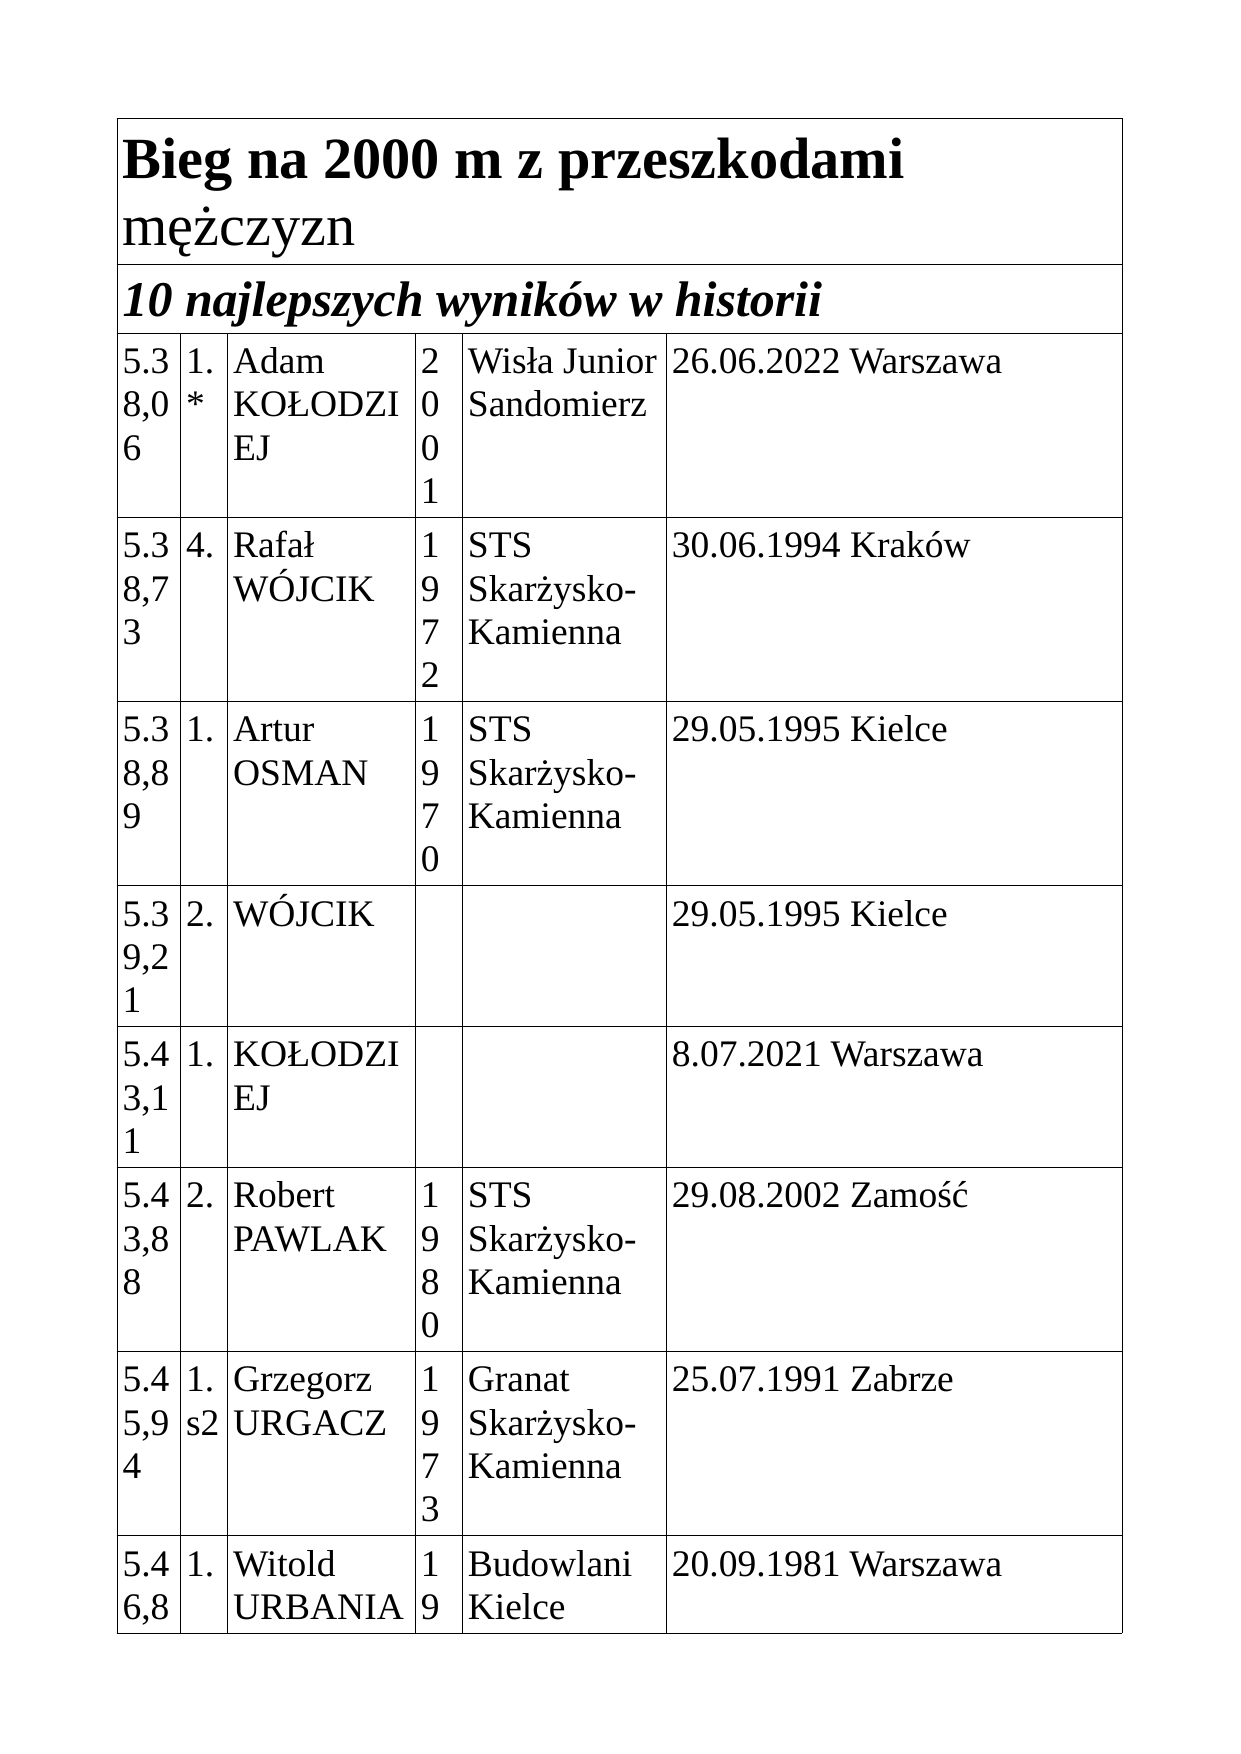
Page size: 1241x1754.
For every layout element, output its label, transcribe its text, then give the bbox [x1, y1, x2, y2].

table_cell 5.38,89 [118, 702, 180, 885]
table_cell 1.* [181, 334, 227, 517]
table_cell 8.07.2021 Warszawa [667, 1027, 1122, 1167]
table_cell [416, 1027, 462, 1167]
table_cell Robert PAWLAK [228, 1168, 415, 1351]
table_cell WÓJCIK [228, 886, 415, 1026]
table_cell 5.38,73 [118, 518, 180, 701]
table_cell 20.09.1981 Warszawa [667, 1536, 1122, 1633]
table_cell STS Skarżysko-Kamienna [463, 702, 666, 885]
table_cell Artur OSMAN [228, 702, 415, 885]
table_cell [463, 886, 666, 1026]
table_cell 29.08.2002 Zamość [667, 1168, 1122, 1351]
table_cell 1. [181, 1027, 227, 1167]
table_cell 5.43,88 [118, 1168, 180, 1351]
table_cell STS Skarżysko-Kamienna [463, 518, 666, 701]
table_cell 2. [181, 886, 227, 1026]
table_cell 29.05.1995 Kielce [667, 886, 1122, 1026]
table_cell 1970 [416, 702, 462, 885]
table_cell 1980 [416, 1168, 462, 1351]
table_cell 5.43,11 [118, 1027, 180, 1167]
table_cell 2. [181, 1168, 227, 1351]
table_header Bieg na 2000 m z przeszkodami mężczyzn [118, 119, 1122, 264]
table_cell 1973 [416, 1352, 462, 1535]
table_cell 5.45,94 [118, 1352, 180, 1535]
table_cell Adam KOŁODZIEJ [228, 334, 415, 517]
table_cell Budowlani Kielce [463, 1536, 666, 1633]
table_cell Granat Skarżysko-Kamienna [463, 1352, 666, 1535]
table_cell 10 najlepszych wyników w historii [118, 265, 1122, 333]
table_cell Wisła Junior Sandomierz [463, 334, 666, 517]
table_cell 29.05.1995 Kielce [667, 702, 1122, 885]
table_cell 19 [416, 1536, 462, 1633]
table_cell 1. [181, 1536, 227, 1633]
table_cell 1. s2 [181, 1352, 227, 1535]
table_cell 1. [181, 702, 227, 885]
table_cell 5.38,06 [118, 334, 180, 517]
table_cell 5.39,21 [118, 886, 180, 1026]
table_cell 1972 [416, 518, 462, 701]
table_cell [463, 1027, 666, 1167]
table_cell 30.06.1994 Kraków [667, 518, 1122, 701]
table_cell 2001 [416, 334, 462, 517]
table_cell 5.46,8 [118, 1536, 180, 1633]
table_cell [416, 886, 462, 1026]
table_cell 26.06.2022 Warszawa [667, 334, 1122, 517]
table_cell STS Skarżysko-Kamienna [463, 1168, 666, 1351]
table_cell Rafał WÓJCIK [228, 518, 415, 701]
table_cell 25.07.1991 Zabrze [667, 1352, 1122, 1535]
table_cell 4. [181, 518, 227, 701]
table_cell KOŁODZIEJ [228, 1027, 415, 1167]
table_cell Grzegorz URGACZ [228, 1352, 415, 1535]
table_cell Witold URBANIA [228, 1536, 415, 1633]
